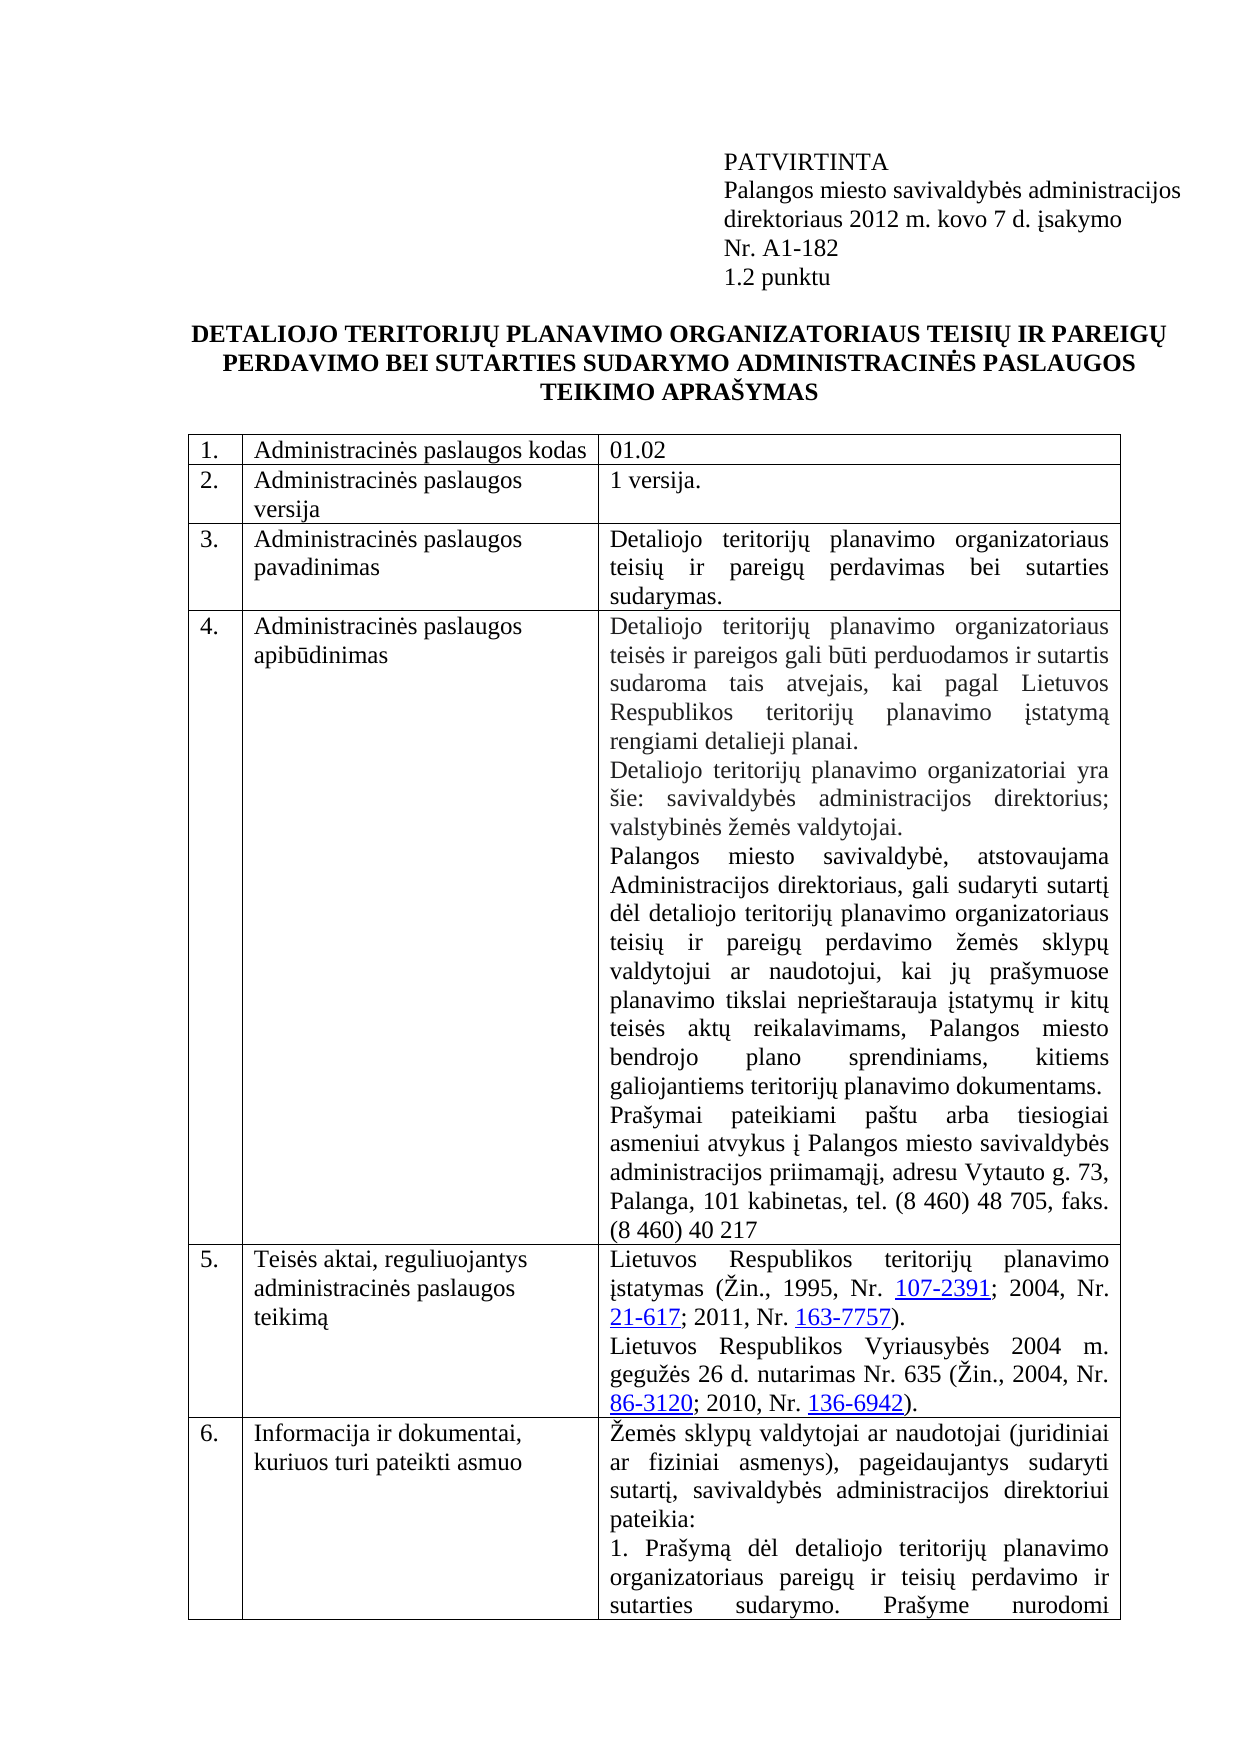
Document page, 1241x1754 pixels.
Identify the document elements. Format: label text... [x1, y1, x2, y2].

text PATVIRTINTA [582, 147, 1181, 176]
table_header Administracinės paslaugos kodas [243, 435, 598, 464]
table_cell 4. [189, 611, 242, 1243]
table_cell Teisės aktai, reguliuojantys administracinės paslaugos teikimą [243, 1245, 598, 1417]
text direktoriaus 2012 m. kovo 7 d. įsakymo [177, 204, 1181, 233]
table_cell 5. [189, 1245, 242, 1417]
text 1.2 punktu [582, 262, 1181, 291]
table_cell Detaliojo teritorijų planavimo organizatoriaus teisės ir pareigos gali būti perduodamos ir sutartis sudaroma tais atvejais, kai pagal Lietuvos Respublikos teritorijų planavimo įstatymą rengiami detalieji planai. Detaliojo teritorijų planavimo organizatoriai yra šie: savivaldybės administracijos direktorius; valstybinės žemės valdytojai. Palangos miesto savivaldybė, atstovaujama Administracijos direktoriaus, gali sudaryti sutartį dėl detaliojo teritorijų planavimo organizatoriaus teisių ir pareigų perdavimo žemės sklypų valdytojui ar naudotojui, kai jų prašymuose planavimo tikslai neprieštarauja įstatymų ir kitų teisės aktų reikalavimams, Palangos miesto bendrojo plano sprendiniams, kitiems galiojantiems teritorijų planavimo dokumentams. Prašymai pateikiami paštu arba tiesiogiai asmeniui atvykus į Palangos miesto savivaldybės administracijos priimamąjį, adresu Vytauto g. 73, Palanga, 101 kabinetas, tel. (8 460) 48 705, faks. (8 460) 40 217 [599, 611, 1120, 1243]
text Detaliojo teritorijų planavimo organizatoriaus teisių ir pareigų perdavimo bei sutarties sudarymo ADMINISTRACINĖS PASLAUGOS TEIKIMO APRAŠYMAS [177, 319, 1181, 406]
text Nr. A1-182 [177, 233, 1181, 262]
table_cell Detaliojo teritorijų planavimo organizatoriaus teisių ir pareigų perdavimas bei sutarties sudarymas. [599, 524, 1120, 610]
table_cell Administracinės paslaugos versija [243, 465, 598, 523]
table_cell Administracinės paslaugos apibūdinimas [243, 611, 598, 1243]
table_cell 1 versija. [599, 465, 1120, 523]
table_cell 3. [189, 524, 242, 610]
text Palangos miesto savivaldybės administracijos [177, 176, 1181, 204]
table_cell 6. [189, 1418, 242, 1619]
table_cell 2. [189, 465, 242, 523]
table_cell Žemės sklypų valdytojai ar naudotojai (juridiniai ar fiziniai asmenys), pageidaujantys sudaryti sutartį, savivaldybės administracijos direktoriui pateikia: 1. Prašymą dėl detaliojo teritorijų planavimo organizatoriaus pareigų ir teisių perdavimo ir sutarties sudarymo. Prašyme nurodomi [599, 1418, 1120, 1619]
table_header 1. [189, 435, 242, 464]
table_header 01.02 [599, 435, 1120, 464]
table_cell Administracinės paslaugos pavadinimas [243, 524, 598, 610]
table_cell Lietuvos Respublikos teritorijų planavimo įstatymas (Žin., 1995, Nr. 107-2391; 2004, Nr. 21-617; 2011, Nr. 163-7757). Lietuvos Respublikos Vyriausybės 2004 m. gegužės 26 d. nutarimas Nr. 635 (Žin., 2004, Nr. 86-3120; 2010, Nr. 136-6942). [599, 1245, 1120, 1417]
table_cell Informacija ir dokumentai, kuriuos turi pateikti asmuo [243, 1418, 598, 1619]
